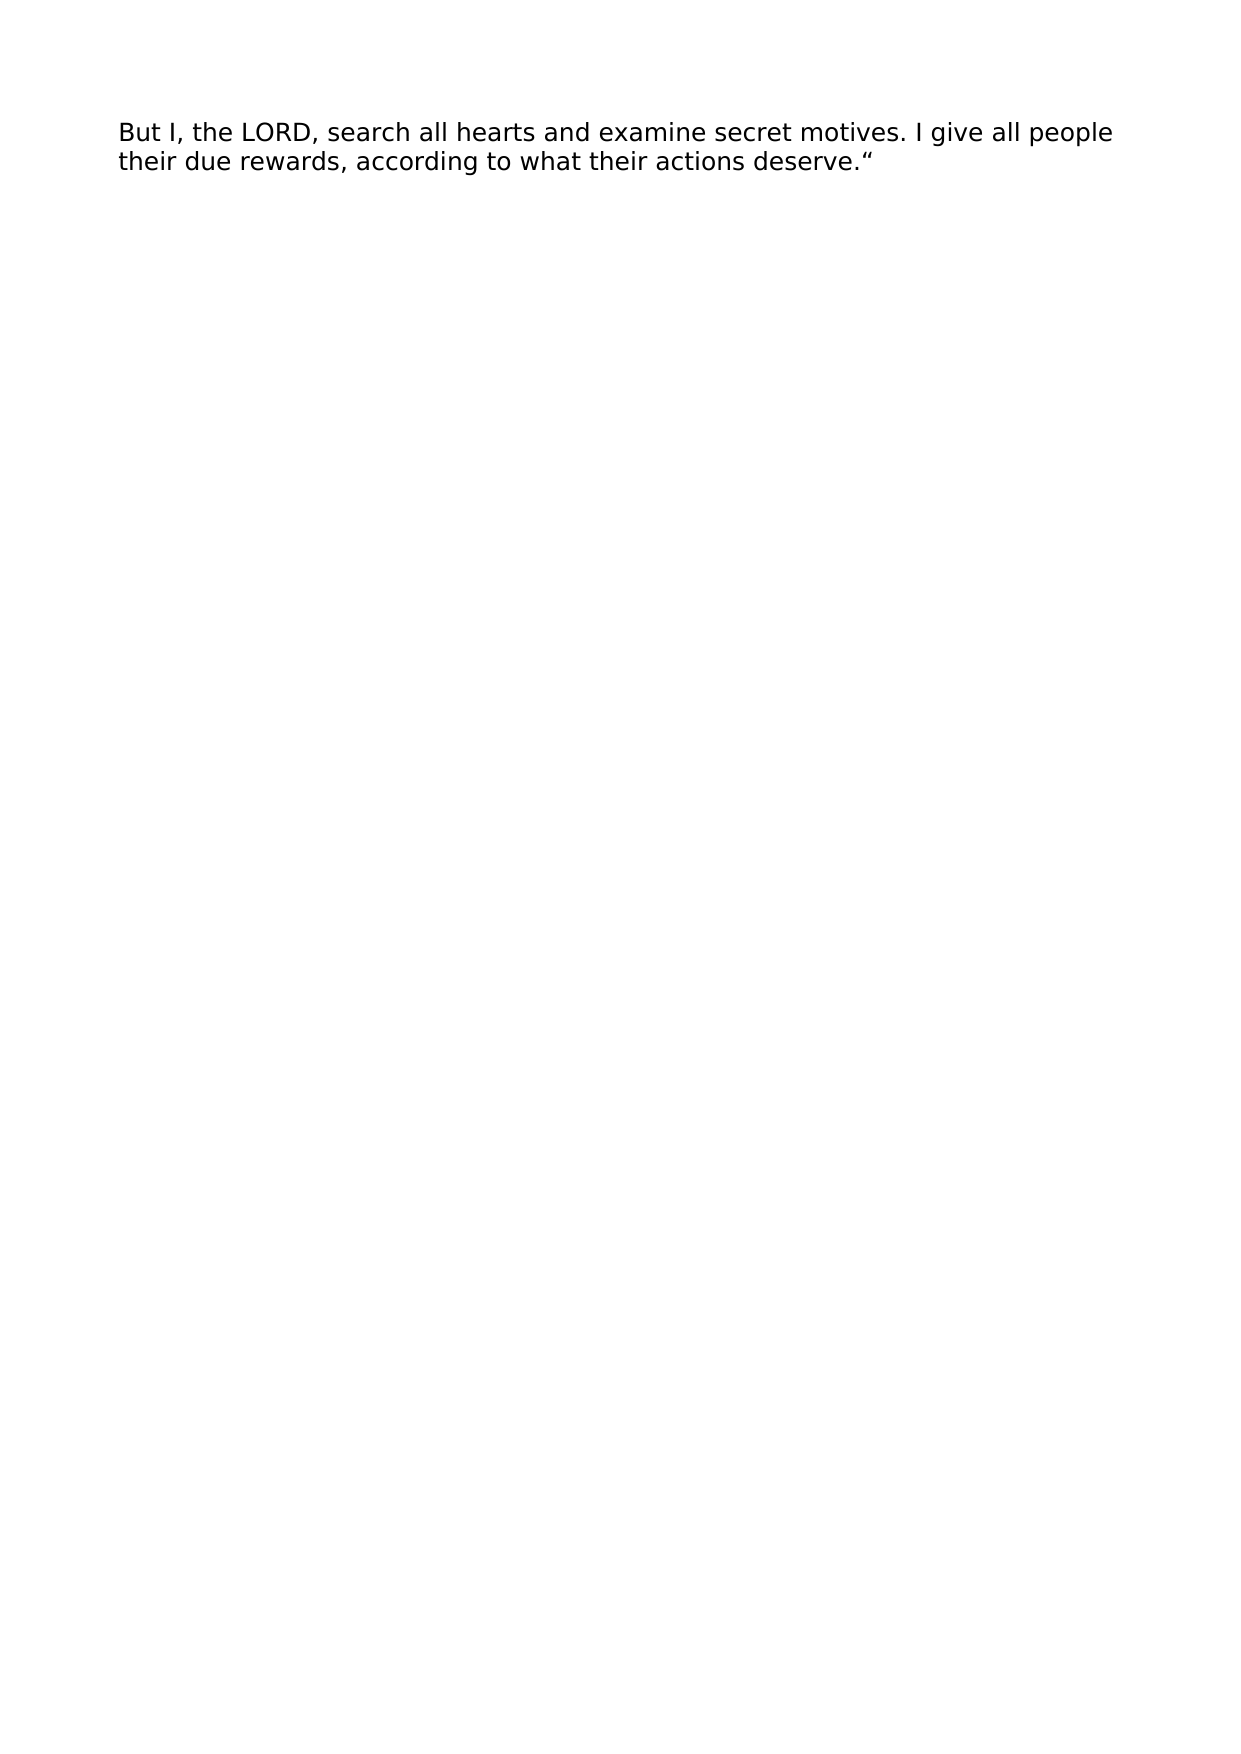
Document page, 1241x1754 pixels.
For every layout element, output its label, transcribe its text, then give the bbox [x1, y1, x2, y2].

text But I, the LORD, search all hearts and examine secret motives. I give all people their due rewards, according to what their actions deserve.“ [118, 118, 1122, 176]
